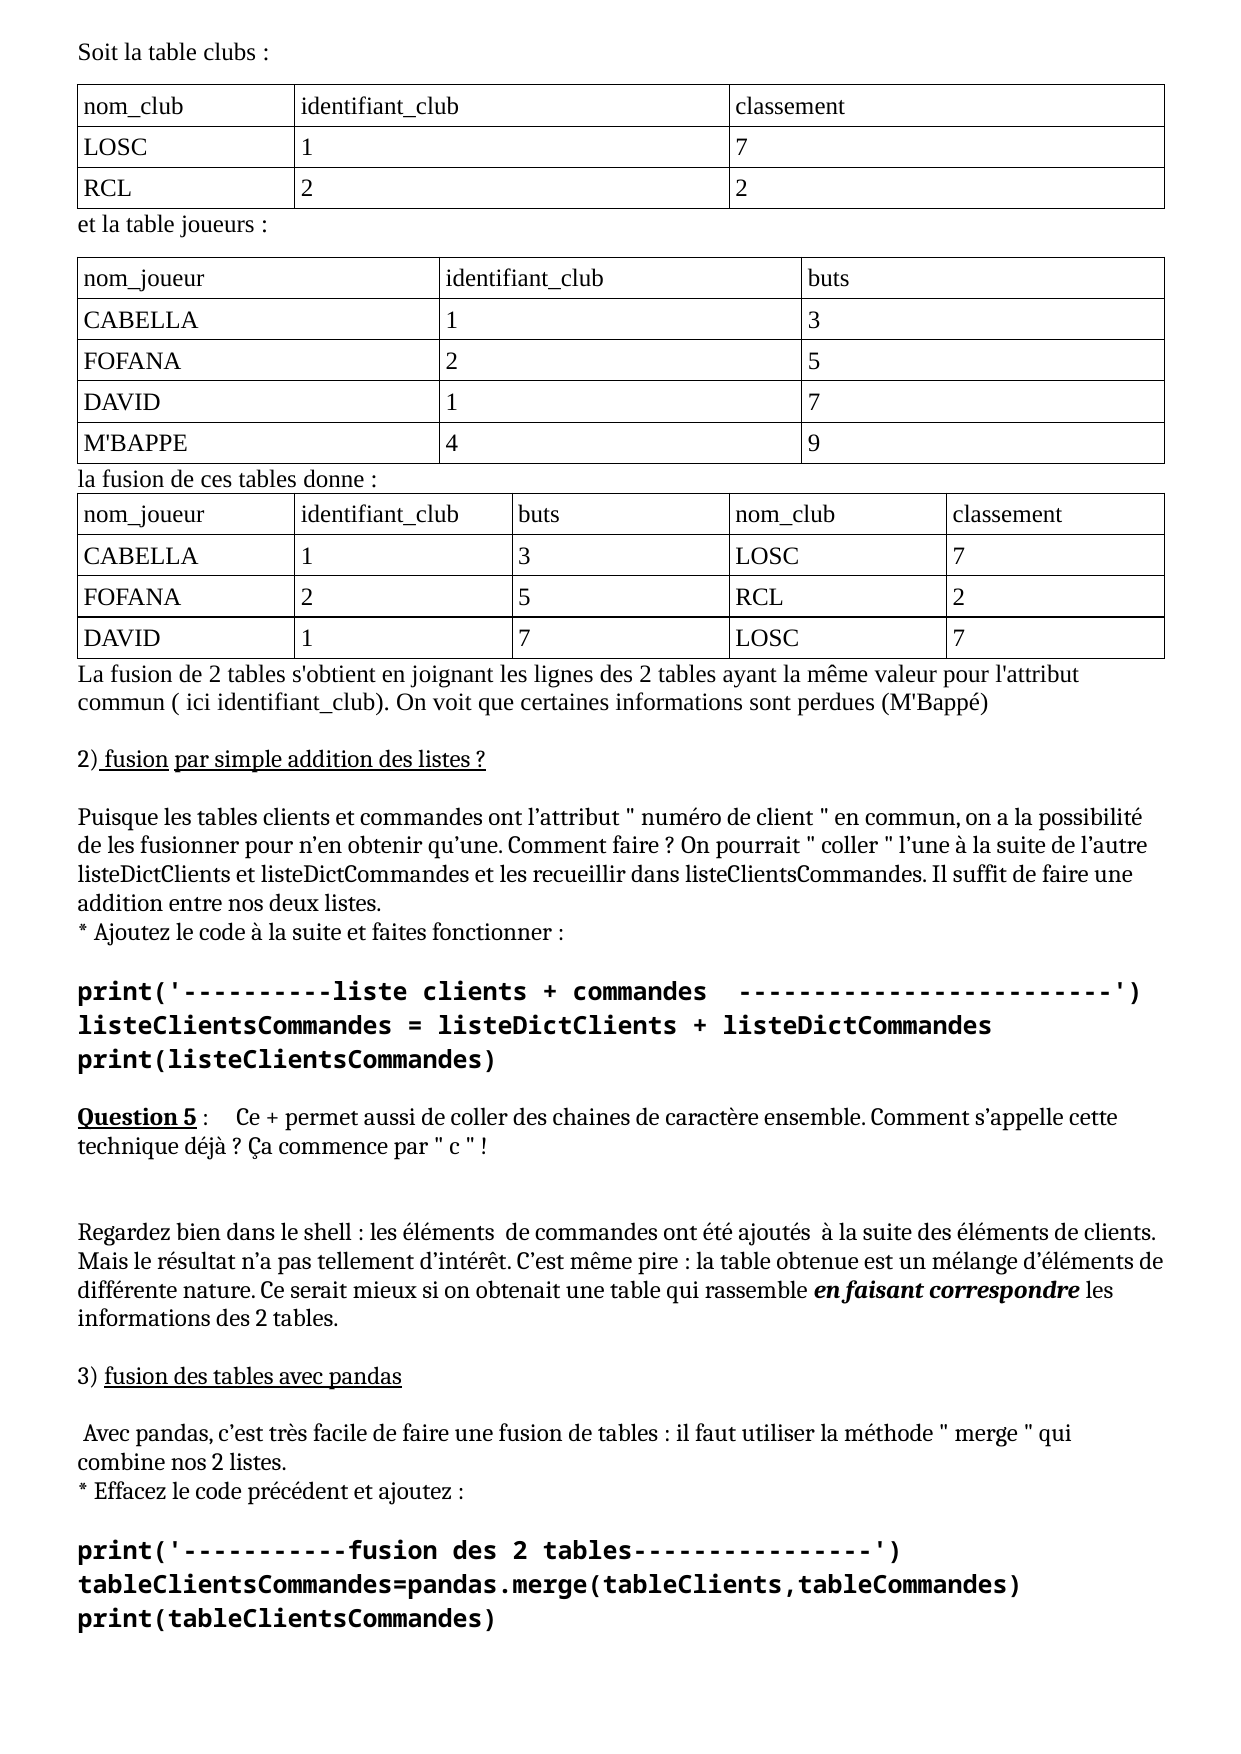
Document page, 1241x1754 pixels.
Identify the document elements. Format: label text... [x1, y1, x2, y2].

table_cell RCL [730, 576, 946, 616]
table_cell CABELLA [78, 299, 439, 339]
table_cell 1 [440, 299, 801, 339]
text * Effacez le code précédent et ajoutez : [77, 1477, 1164, 1506]
table_header identifiant_club [440, 258, 801, 298]
table_cell 3 [802, 299, 1164, 339]
text print('-----------fusion des 2 tables----------------') [77, 1533, 1164, 1567]
table_cell 1 [295, 127, 729, 167]
table_cell 5 [802, 340, 1164, 380]
table_header buts [802, 258, 1164, 298]
table_cell DAVID [78, 381, 439, 422]
table_cell M'BAPPE [78, 423, 439, 463]
table_cell 2 [947, 576, 1164, 616]
table_cell 1 [440, 381, 801, 422]
table_cell 2 [730, 168, 1164, 208]
table_cell LOSC [78, 127, 294, 167]
table_cell 2 [440, 340, 801, 380]
text * Ajoutez le code à la suite et faites fonctionner : [77, 917, 1164, 946]
table_cell 7 [730, 127, 1164, 167]
table_header classement [730, 85, 1164, 126]
table_cell 1 [295, 535, 512, 575]
text Regardez bien dans le shell : les éléments de commandes ont été ajoutés à la suite des éléments de clients. Mais le résultat n’a pas tellement d’intérêt. C’est même pire : la table obtenue est un mélange d’éléments de différente nature. Ce serait mieux si on obtenait une table qui rassemble en faisant correspondre les informations des 2 tables. [77, 1218, 1164, 1333]
table_header nom_club [730, 494, 946, 534]
table_cell 7 [513, 618, 729, 658]
table_cell 1 [295, 618, 512, 658]
text print('----------liste clients + commandes -------------------------') [77, 973, 1164, 1008]
table_header nom_joueur [78, 494, 294, 534]
table_cell 9 [802, 423, 1164, 463]
text la fusion de ces tables donne : [77, 464, 1164, 493]
text 2) fusion par simple addition des listes ? [77, 745, 1164, 774]
table_cell 2 [295, 168, 729, 208]
table_cell 2 [295, 576, 512, 616]
table_header identifiant_club [295, 494, 512, 534]
table_header buts [513, 494, 729, 534]
text Puisque les tables clients et commandes ont l’attribut " numéro de client " en commun, on a la possibilité de les fusionner pour n’en obtenir qu’une. Comment faire ? On pourrait " coller " l’une à la suite de l’autre listeDictClients et listeDictCommandes et les recueillir dans listeClientsCommandes. Il suffit de faire une addition entre nos deux listes. [77, 802, 1164, 917]
table_header classement [947, 494, 1164, 534]
table_cell LOSC [730, 618, 946, 658]
text print(listeClientsCommandes) [77, 1042, 1164, 1076]
text Soit la table clubs : [77, 37, 1164, 65]
table_cell FOFANA [78, 340, 439, 380]
text Question 5 : Ce + permet aussi de coller des chaines de caractère ensemble. Comment s’appelle cette technique déjà ? Ça commence par " c " ! [77, 1103, 1164, 1161]
table_cell FOFANA [78, 576, 294, 616]
text et la table joueurs : [77, 209, 1164, 238]
text listeClientsCommandes = listeDictClients + listeDictCommandes [77, 1008, 1164, 1042]
text 3) fusion des tables avec pandas [77, 1362, 1164, 1391]
table_cell 7 [947, 618, 1164, 658]
text print(tableClientsCommandes) [77, 1601, 1164, 1635]
table_cell 5 [513, 576, 729, 616]
table_cell DAVID [78, 618, 294, 658]
table_cell 4 [440, 423, 801, 463]
table_header nom_club [78, 85, 294, 126]
text La fusion de 2 tables s'obtient en joignant les lignes des 2 tables ayant la même valeur pour l'attribut commun ( ici identifiant_club). On voit que certaines informations sont perdues (M'Bappé) [77, 659, 1164, 716]
table_cell 7 [947, 535, 1164, 575]
table_cell RCL [78, 168, 294, 208]
table_cell 3 [513, 535, 729, 575]
text tableClientsCommandes=pandas.merge(tableClients,tableCommandes) [77, 1567, 1164, 1601]
table_cell 7 [802, 381, 1164, 422]
table_header identifiant_club [295, 85, 729, 126]
table_header nom_joueur [78, 258, 439, 298]
text Avec pandas, c’est très facile de faire une fusion de tables : il faut utiliser la méthode " merge " qui combine nos 2 listes. [77, 1419, 1164, 1477]
table_cell LOSC [730, 535, 946, 575]
table_cell CABELLA [78, 535, 294, 575]
